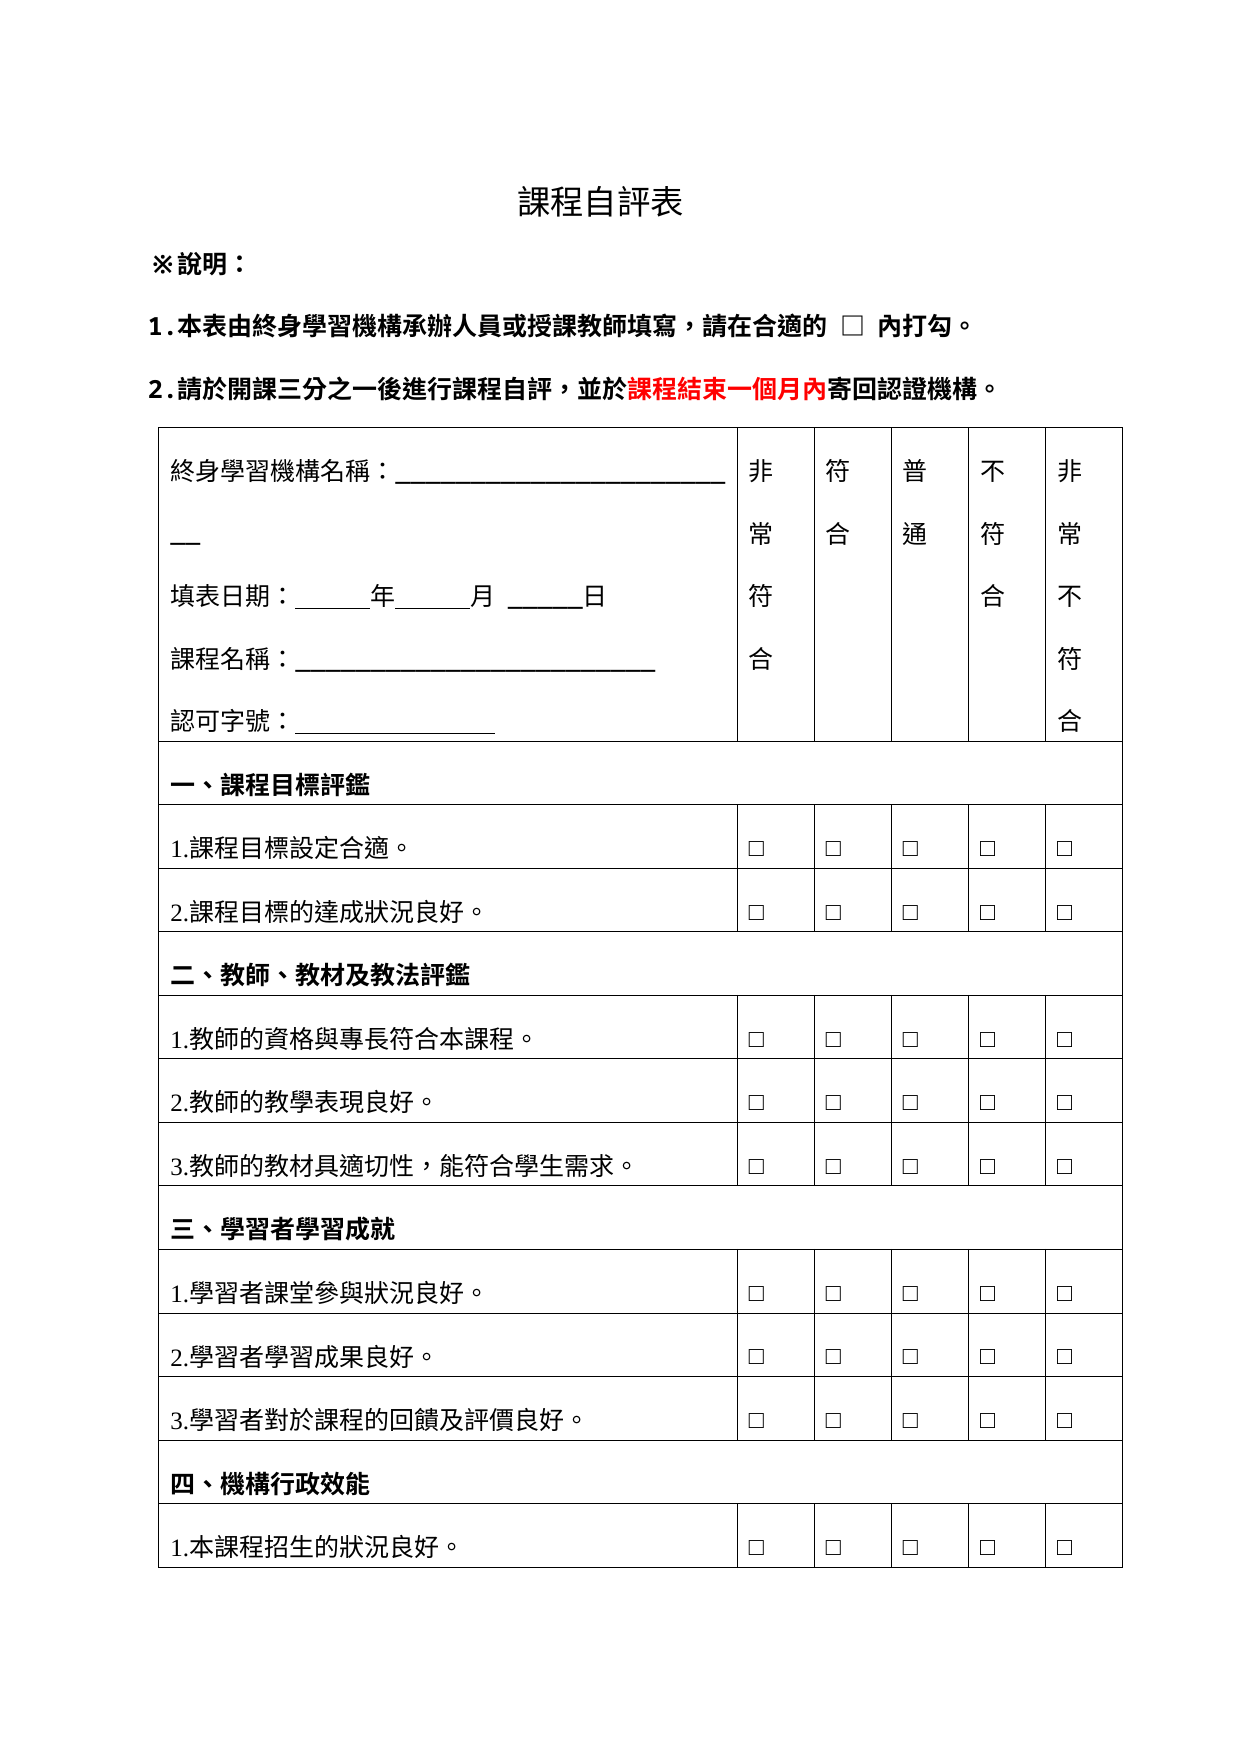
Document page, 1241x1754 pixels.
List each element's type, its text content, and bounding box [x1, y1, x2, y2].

table_cell □ [1046, 805, 1122, 868]
subtitle 課程自評表 [148, 158, 1053, 221]
table_cell □ [969, 805, 1045, 868]
table_cell □ [738, 1123, 814, 1185]
table_cell □ [969, 1250, 1045, 1312]
table_cell □ [1046, 1504, 1122, 1567]
table_cell □ [1046, 1377, 1122, 1439]
table_cell □ [815, 1504, 891, 1567]
table_cell 2.課程目標的達成狀況良好。 [159, 869, 737, 931]
table_cell □ [969, 996, 1045, 1058]
table_cell 一、課程目標評鑑 [159, 742, 1122, 804]
table_cell □ [969, 1314, 1045, 1376]
table_cell □ [738, 1504, 814, 1567]
table_cell □ [969, 1059, 1045, 1122]
table_header 非 常 符 合 [738, 428, 814, 741]
table_cell □ [815, 805, 891, 868]
table_cell □ [1046, 1314, 1122, 1376]
table_cell □ [815, 1314, 891, 1376]
table_cell □ [969, 1504, 1045, 1567]
table_header 普 通 [892, 428, 968, 741]
table_cell □ [815, 1250, 891, 1312]
text 1.本表由終身學習機構承辦人員或授課教師填寫，請在合適的 □ 內打勾。 [148, 283, 1053, 346]
table_cell □ [969, 869, 1045, 931]
table_cell 2.教師的教學表現良好。 [159, 1059, 737, 1122]
table_cell □ [738, 805, 814, 868]
table_header 符 合 [815, 428, 891, 741]
table_cell □ [738, 1314, 814, 1376]
table_cell □ [815, 1123, 891, 1185]
table_cell □ [738, 1059, 814, 1122]
table_header 不 符 合 [969, 428, 1045, 741]
table_cell □ [1046, 869, 1122, 931]
table_cell □ [892, 805, 968, 868]
table_cell □ [815, 1377, 891, 1439]
table_cell □ [969, 1377, 1045, 1439]
table_cell □ [892, 1250, 968, 1312]
table_cell □ [892, 996, 968, 1058]
table_cell 四、機構行政效能 [159, 1441, 1122, 1503]
table_cell 1.學習者課堂參與狀況良好。 [159, 1250, 737, 1312]
table_cell 2.學習者學習成果良好。 [159, 1314, 737, 1376]
table_cell □ [1046, 1059, 1122, 1122]
table_cell □ [892, 1504, 968, 1567]
table_cell □ [969, 1123, 1045, 1185]
table_cell 3.教師的教材具適切性，能符合學生需求。 [159, 1123, 737, 1185]
table_cell □ [892, 1314, 968, 1376]
table_cell □ [738, 1250, 814, 1312]
table_cell □ [738, 996, 814, 1058]
text ※說明： [148, 221, 1053, 283]
table_cell □ [1046, 1250, 1122, 1312]
table_cell □ [815, 1059, 891, 1122]
table_cell □ [815, 869, 891, 931]
table_cell □ [1046, 1123, 1122, 1185]
table_cell 1.本課程招生的狀況良好。 [159, 1504, 737, 1567]
table_cell 二、教師、教材及教法評鑑 [159, 932, 1122, 995]
table_cell 三、學習者學習成就 [159, 1186, 1122, 1249]
table_header 終身學習機構名稱：________________________ 填表日期： 年 月 _____日 課程名稱：________________________ 認可字號： [159, 428, 737, 741]
table_cell □ [1046, 996, 1122, 1058]
table_header 非 常 不 符 合 [1046, 428, 1122, 741]
table_cell 1.課程目標設定合適。 [159, 805, 737, 868]
text 2.請於開課三分之一後進行課程自評，並於課程結束一個月內寄回認證機構。 [148, 346, 1053, 408]
table_cell 3.學習者對於課程的回饋及評價良好。 [159, 1377, 737, 1439]
table_cell □ [892, 1123, 968, 1185]
table_cell □ [738, 1377, 814, 1439]
table_cell □ [892, 869, 968, 931]
table_cell □ [738, 869, 814, 931]
table_cell 1.教師的資格與專長符合本課程。 [159, 996, 737, 1058]
table_cell □ [892, 1059, 968, 1122]
table_cell □ [892, 1377, 968, 1439]
table_cell □ [815, 996, 891, 1058]
